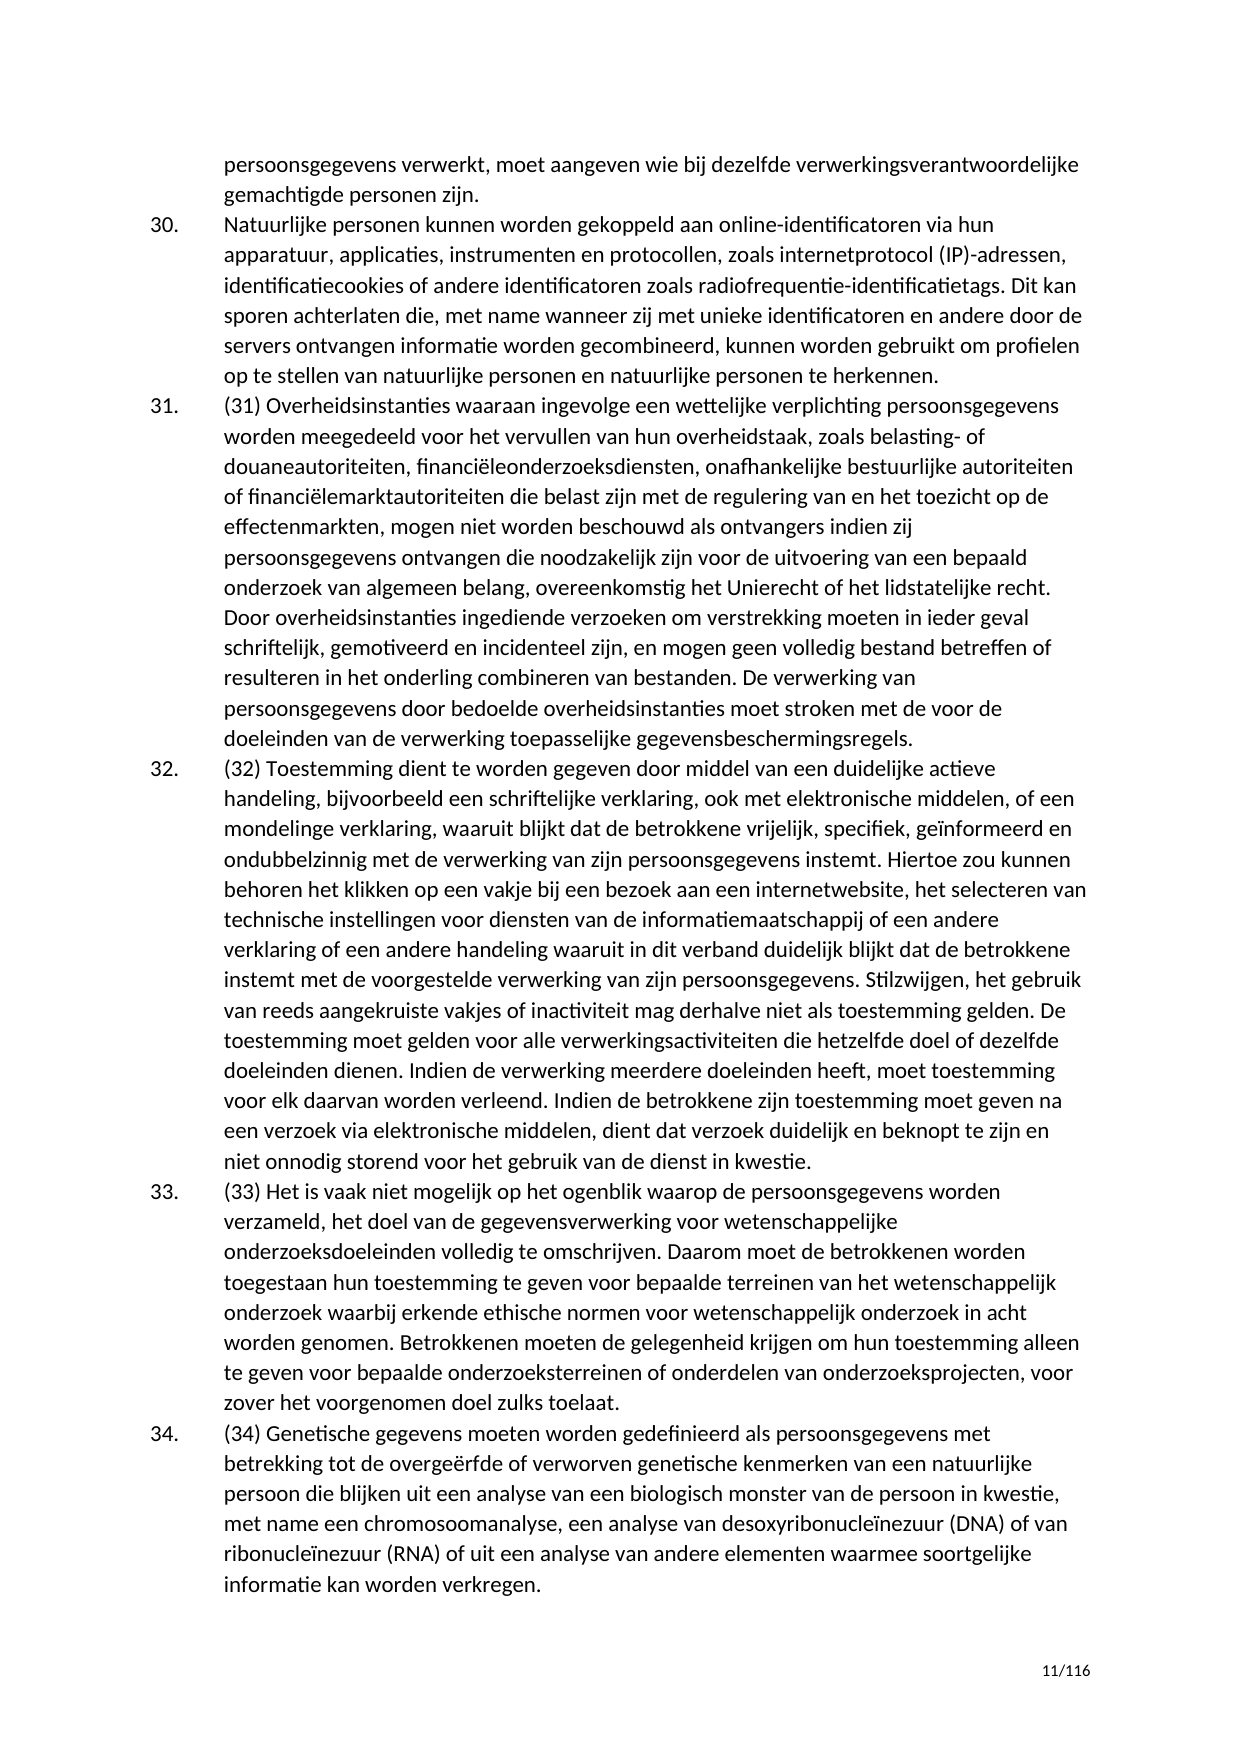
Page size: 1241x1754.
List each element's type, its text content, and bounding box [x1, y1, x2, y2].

list persoonsgegevens verwerkt, moet aangeven wie bij dezelfde verwerkingsverantwoordelijke gemachtigde personen zijn. [150, 150, 1090, 208]
list Natuurlijke personen kunnen worden gekoppeld aan online-identificatoren via hun apparatuur, applicaties, instrumenten en protocollen, zoals internetprotocol (IP)-adressen, identificatiecookies of andere identificatoren zoals radiofrequentie-identificatietags. Dit kan sporen achterlaten die, met name wanneer zij met unieke identificatoren en andere door de servers ontvangen informatie worden gecombineerd, kunnen worden gebruikt om profielen op te stellen van natuurlijke personen en natuurlijke personen te herkennen. [150, 210, 1090, 389]
list (32) Toestemming dient te worden gegeven door middel van een duidelijke actieve handeling, bijvoorbeeld een schriftelijke verklaring, ook met elektronische middelen, of een mondelinge verklaring, waaruit blijkt dat de betrokkene vrijelijk, specifiek, geïnformeerd en ondubbelzinnig met de verwerking van zijn persoonsgegevens instemt. Hiertoe zou kunnen behoren het klikken op een vakje bij een bezoek aan een internetwebsite, het selecteren van technische instellingen voor diensten van de informatiemaatschappij of een andere verklaring of een andere handeling waaruit in dit verband duidelijk blijkt dat de betrokkene instemt met de voorgestelde verwerking van zijn persoonsgegevens. Stilzwijgen, het gebruik van reeds aangekruiste vakjes of inactiviteit mag derhalve niet als toestemming gelden. De toestemming moet gelden voor alle verwerkingsactiviteiten die hetzelfde doel of dezelfde doeleinden dienen. Indien de verwerking meerdere doeleinden heeft, moet toestemming voor elk daarvan worden verleend. Indien de betrokkene zijn toestemming moet geven na een verzoek via elektronische middelen, dient dat verzoek duidelijk en beknopt te zijn en niet onnodig storend voor het gebruik van de dienst in kwestie. [150, 754, 1090, 1175]
list (33) Het is vaak niet mogelijk op het ogenblik waarop de persoonsgegevens worden verzameld, het doel van de gegevensverwerking voor wetenschappelijke onderzoeksdoeleinden volledig te omschrijven. Daarom moet de betrokkenen worden toegestaan hun toestemming te geven voor bepaalde terreinen van het wetenschappelijk onderzoek waarbij erkende ethische normen voor wetenschappelijk onderzoek in acht worden genomen. Betrokkenen moeten de gelegenheid krijgen om hun toestemming alleen te geven voor bepaalde onderzoeksterreinen of onderdelen van onderzoeksprojecten, voor zover het voorgenomen doel zulks toelaat. [150, 1177, 1090, 1417]
list (34) Genetische gegevens moeten worden gedefinieerd als persoonsgegevens met betrekking tot de overgeërfde of verworven genetische kenmerken van een natuurlijke persoon die blijken uit een analyse van een biologisch monster van de persoon in kwestie, met name een chromosoomanalyse, een analyse van desoxyribonucleïnezuur (DNA) of van ribonucleïnezuur (RNA) of uit een analyse van andere elementen waarmee soortgelijke informatie kan worden verkregen. [150, 1419, 1090, 1598]
list (31) Overheidsinstanties waaraan ingevolge een wettelijke verplichting persoonsgegevens worden meegedeeld voor het vervullen van hun overheidstaak, zoals belasting- of douaneautoriteiten, financiëleonderzoeksdiensten, onafhankelijke bestuurlijke autoriteiten of financiëlemarktautoriteiten die belast zijn met de regulering van en het toezicht op de effectenmarkten, mogen niet worden beschouwd als ontvangers indien zij persoonsgegevens ontvangen die noodzakelijk zijn voor de uitvoering van een bepaald onderzoek van algemeen belang, overeenkomstig het Unierecht of het lidstatelijke recht. Door overheidsinstanties ingediende verzoeken om verstrekking moeten in ieder geval schriftelijk, gemotiveerd en incidenteel zijn, en mogen geen volledig bestand betreffen of resulteren in het onderling combineren van bestanden. De verwerking van persoonsgegevens door bedoelde overheidsinstanties moet stroken met de voor de doeleinden van de verwerking toepasselijke gegevensbeschermingsregels. [150, 392, 1090, 752]
